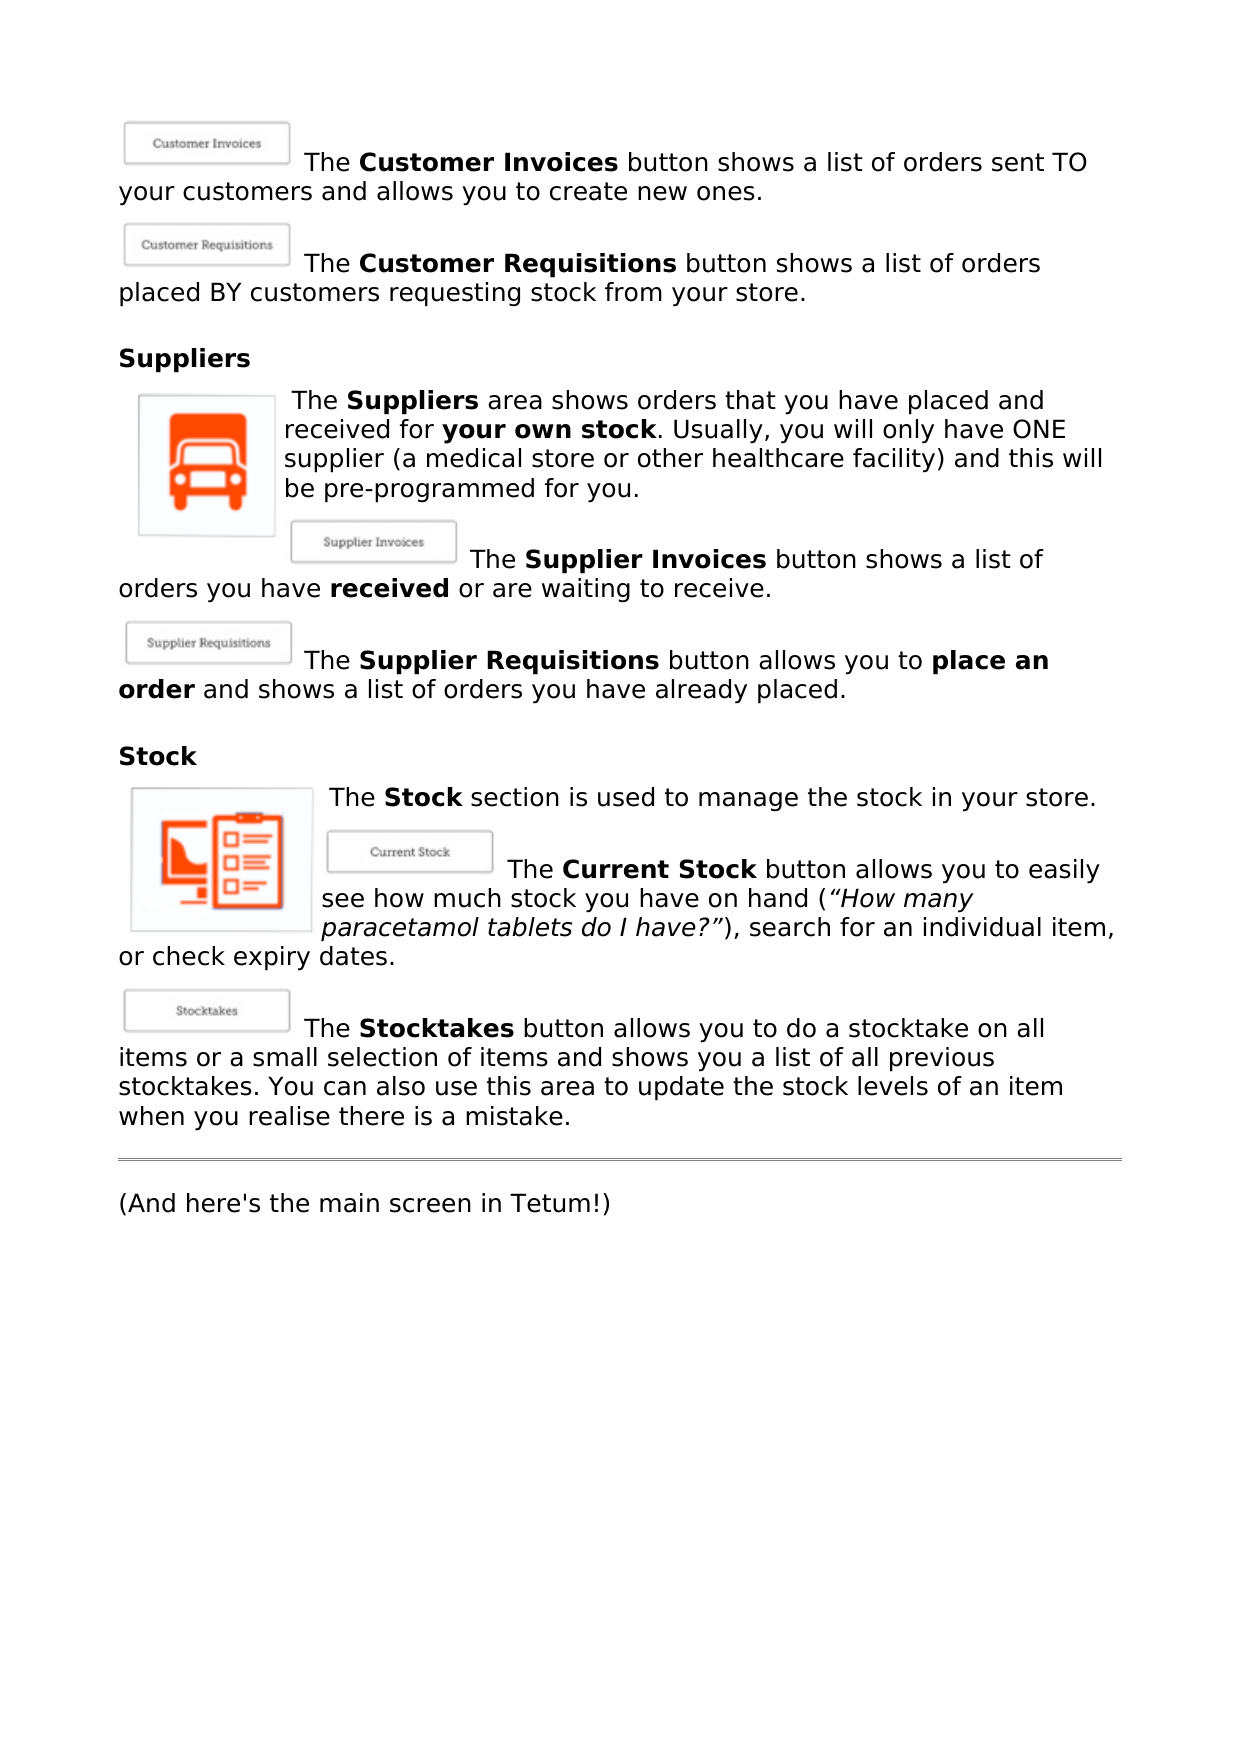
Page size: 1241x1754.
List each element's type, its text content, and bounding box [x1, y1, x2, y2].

text (And here's the main screen in Tetum!) [118, 1190, 1122, 1219]
subtitle Stock [118, 742, 1122, 771]
text The Suppliers area shows orders that you have placed and received for your own stock. Usually, you will only have ONE supplier (a medical store or other healthcare facility) and this will be pre-programmed for you. [284, 386, 1122, 503]
text The Supplier Requisitions button allows you to place an order and shows a list of orders you have already placed. [118, 616, 1122, 704]
picture [118, 118, 297, 172]
text The Customer Requisitions button shows a list of orders placed BY customers requesting stock from your store. [118, 219, 1122, 307]
subtitle Suppliers [118, 344, 1122, 374]
picture [118, 386, 462, 569]
text The Customer Invoices button shows a list of orders sent TO your customers and allows you to create new ones. [118, 118, 1122, 206]
text The Stocktakes button allows you to do a stocktake on all items or a small selection of items and shows you a list of all previous stocktakes. You can also use this area to update the stock levels of an item when you realise there is a mistake. [118, 984, 1122, 1131]
text The Supplier Invoices button shows a list of orders you have received or are waiting to receive. [118, 515, 1122, 604]
text The Current Stock button allows you to easily see how much stock you have on hand (“How many paracetamol tablets do I have?”), search for an individual item, or check expiry dates. [118, 825, 1122, 972]
picture [118, 616, 297, 670]
text The Stock section is used to manage the stock in your store. [322, 783, 1122, 813]
picture [118, 984, 297, 1038]
picture [118, 218, 297, 272]
picture [118, 783, 500, 940]
